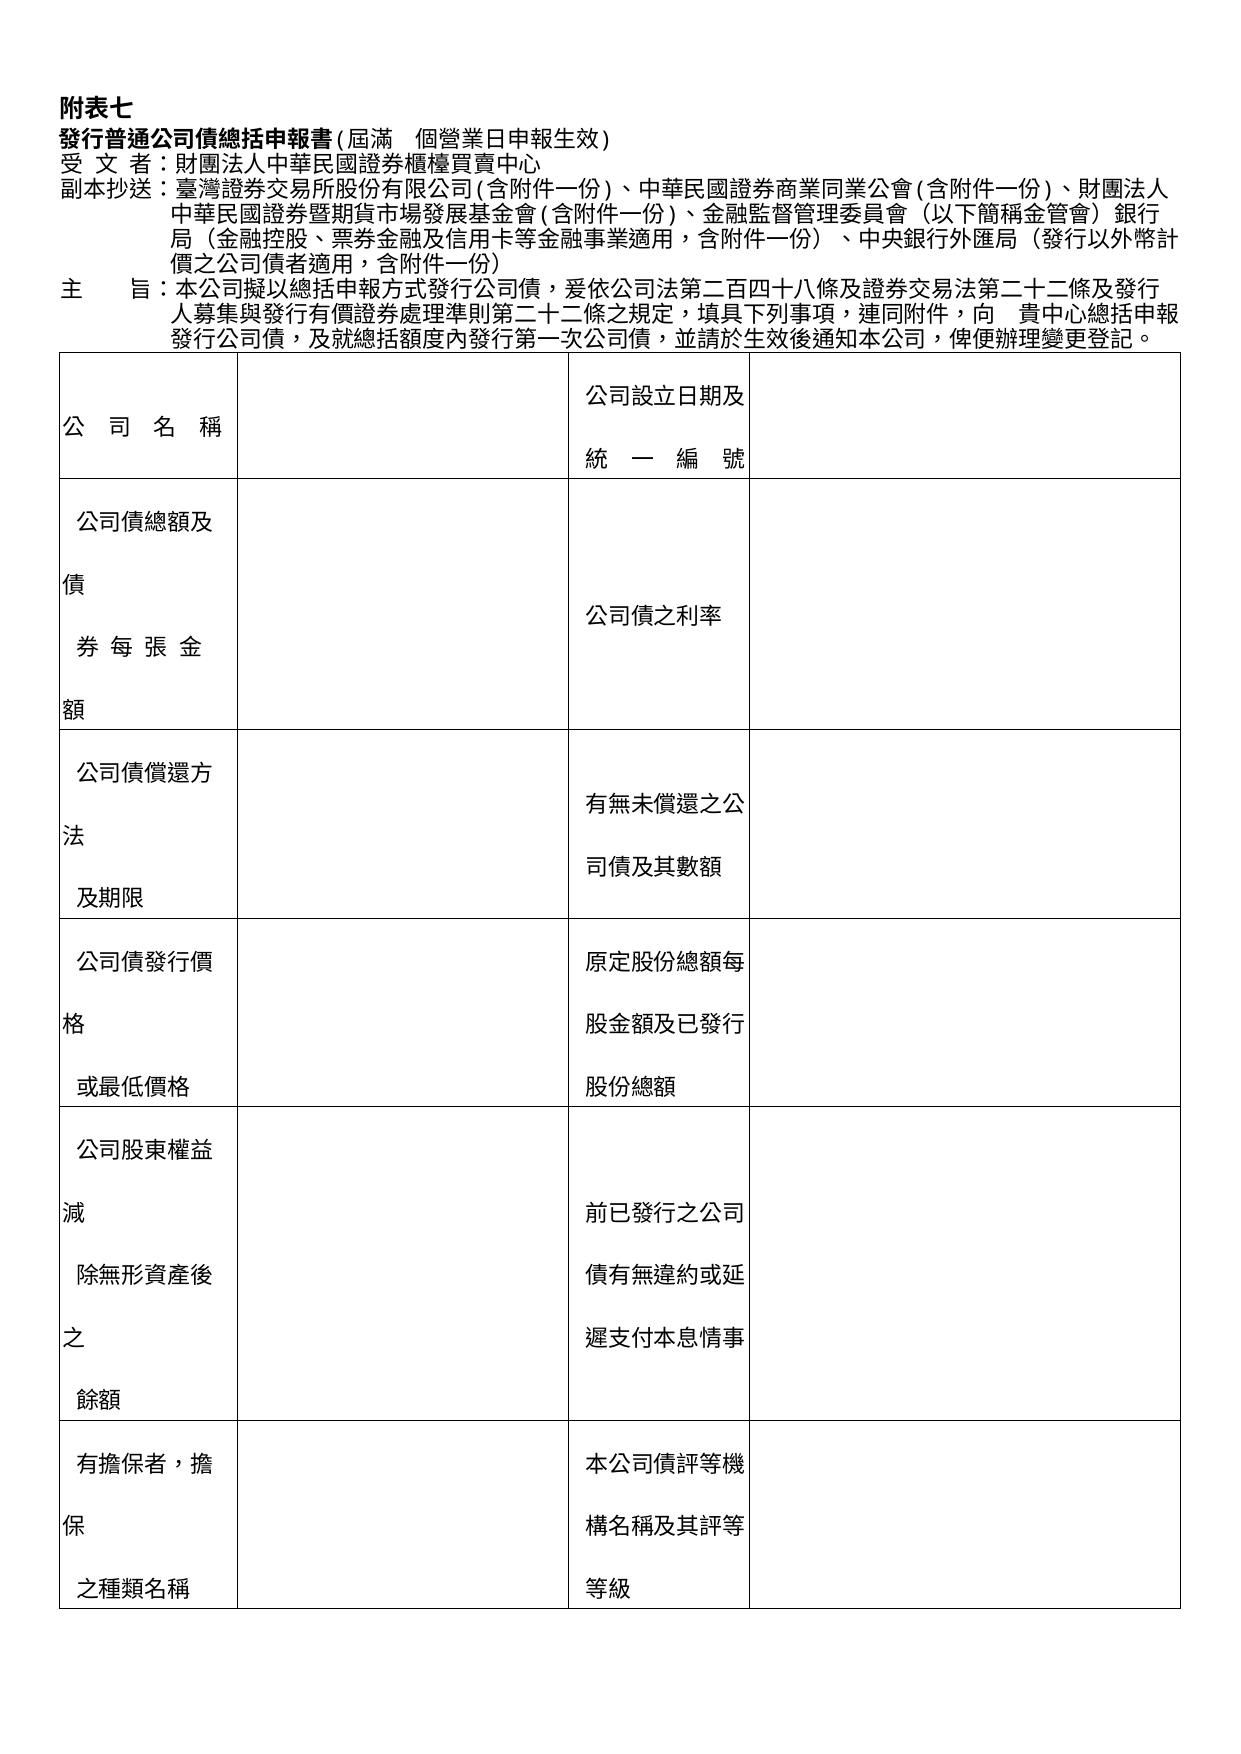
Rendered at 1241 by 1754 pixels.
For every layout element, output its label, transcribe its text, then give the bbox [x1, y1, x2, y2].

table_cell [238, 730, 568, 918]
table_cell [238, 919, 568, 1106]
table_cell [750, 730, 1180, 918]
table_cell [238, 1421, 568, 1608]
text 受 文 者：財團法人中華民國證券櫃檯買賣中心 [47, 152, 1181, 177]
table_cell 前已發行之公司 債有無違約或延 遲支付本息情事 [569, 1107, 749, 1420]
table_cell 本公司債評等機 構名稱及其評等 等級 [569, 1421, 749, 1608]
table_cell 原定股份總額每 股金額及已發行 股份總額 [569, 919, 749, 1106]
text 附表七 [59, 64, 1181, 127]
table_cell [750, 1421, 1180, 1608]
table_cell [238, 479, 568, 729]
table_cell 有無未償還之公 司債及其數額 [569, 730, 749, 918]
table_cell [750, 1107, 1180, 1420]
table_cell 公司債之利率 [569, 479, 749, 729]
text 發行普通公司債總括申報書(屆滿 個營業日申報生效) [47, 127, 1181, 152]
table_cell 有擔保者，擔保 之種類名稱 [60, 1421, 237, 1608]
table_header [750, 353, 1180, 478]
table_header [238, 353, 568, 478]
table_cell 公司債發行價格 或最低價格 [60, 919, 237, 1106]
table_header 公司設立日期及 統 一 編 號 [569, 353, 749, 478]
table_cell [750, 919, 1180, 1106]
text 副本抄送：臺灣證券交易所股份有限公司(含附件一份)、中華民國證券商業同業公會(含附件一份)、財團法人中華民國證券暨期貨市場發展基金會(含附件一份)、金融監督管理委員會（以下簡稱金管會）銀行局（金融控股、票券金融及信用卡等金融事業適用，含附件一份）、中央銀行外匯局（發行以外幣計價之公司債者適用，含附件一份） [47, 177, 1181, 277]
table_header 公 司 名 稱 [60, 353, 237, 478]
table_cell [238, 1107, 568, 1420]
text 主 旨：本公司擬以總括申報方式發行公司債，爰依公司法第二百四十八條及證券交易法第二十二條及發行人募集與發行有價證券處理準則第二十二條之規定，填具下列事項，連同附件，向 貴中心總括申報發行公司債，及就總括額度內發行第一次公司債，並請於生效後通知本公司，俾便辦理變更登記。 [47, 277, 1181, 352]
table_cell 公司股東權益減 除無形資產後之 餘額 [60, 1107, 237, 1420]
table_cell [750, 479, 1180, 729]
table_cell 公司債償還方法 及期限 [60, 730, 237, 918]
table_cell 公司債總額及債 券 每 張 金 額 [60, 479, 237, 729]
